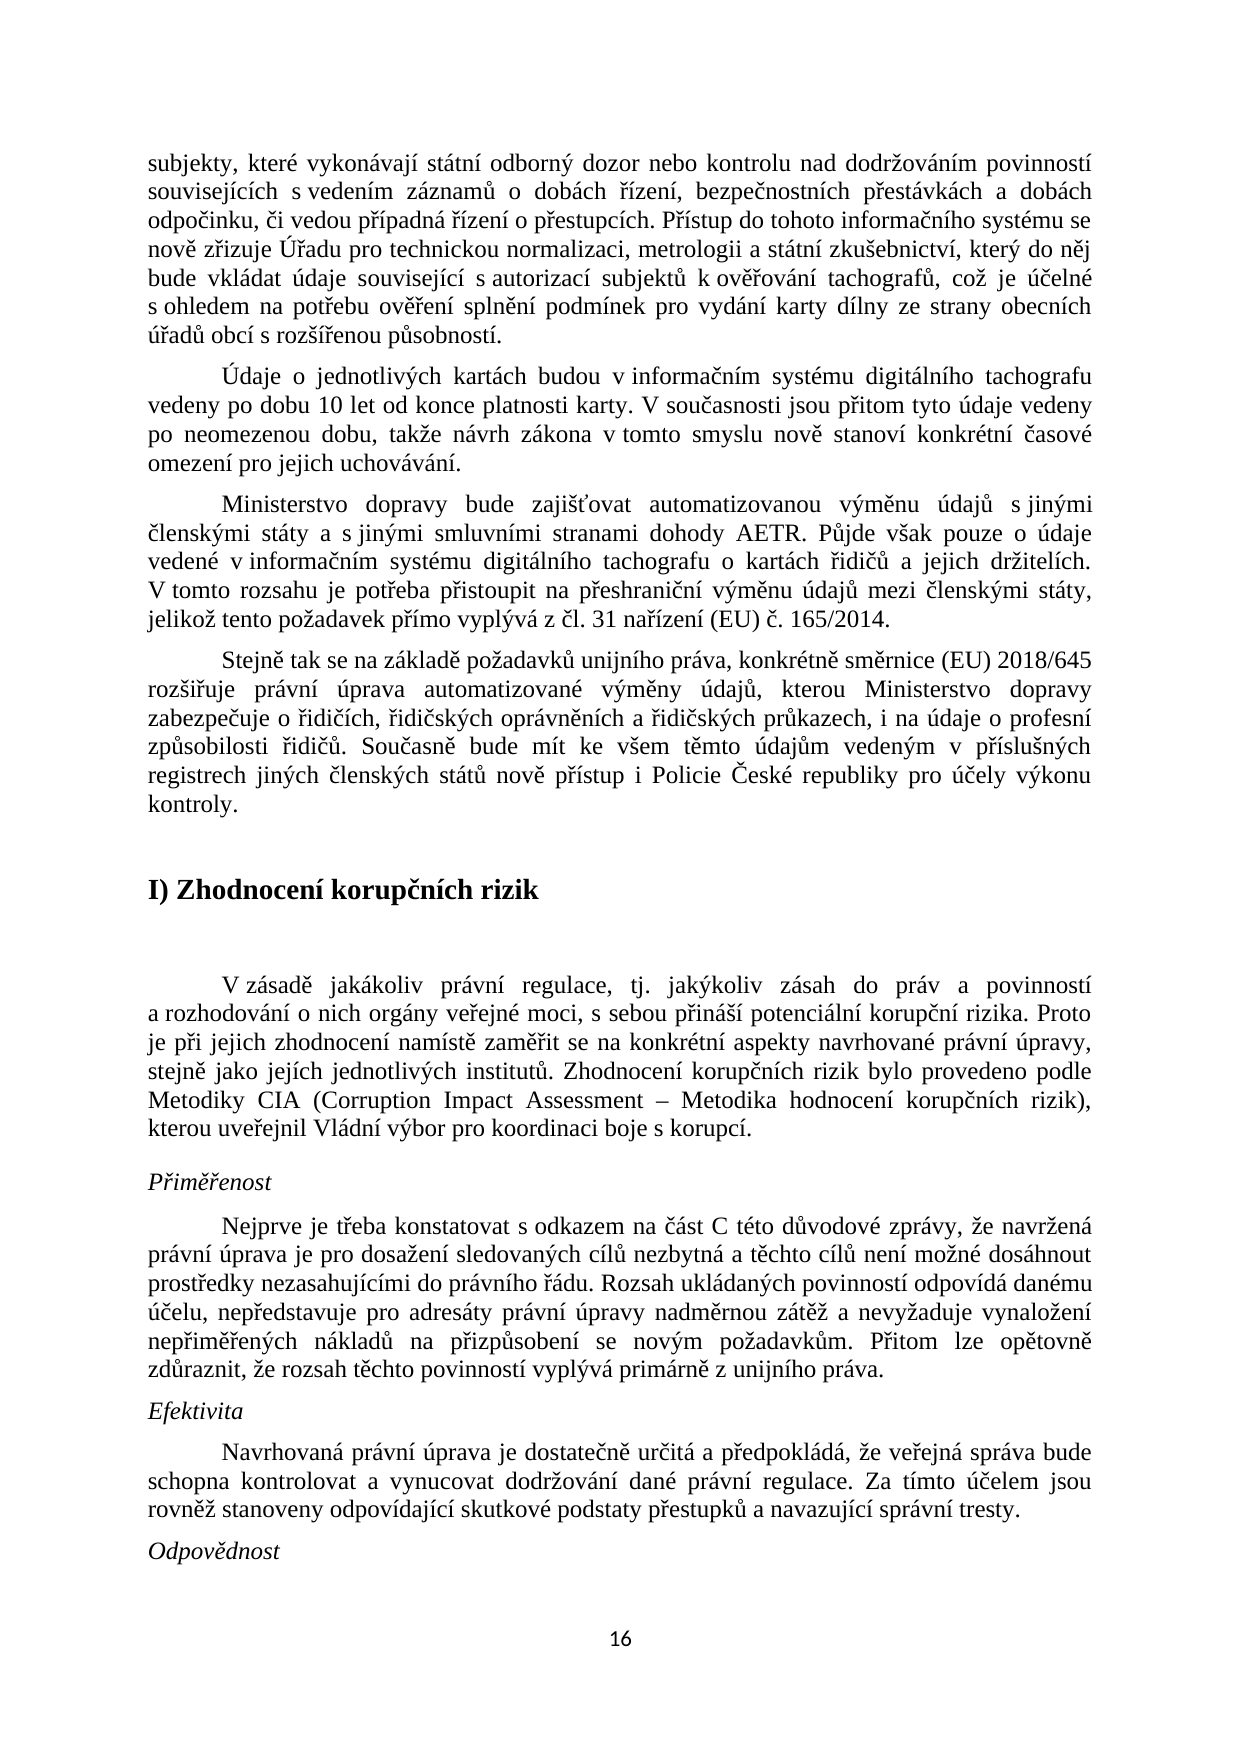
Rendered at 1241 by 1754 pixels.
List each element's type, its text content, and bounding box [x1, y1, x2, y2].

text Přiměřenost [148, 1167, 1093, 1196]
text I) Zhodnocení korupčních rizik [148, 872, 1093, 906]
text Stejně tak se na základě požadavků unijního práva, konkrétně směrnice (EU) 2018/645 rozšiřuje právní úprava automatizované výměny údajů, kterou Ministerstvo dopravy zabezpečuje o řidičích, řidičských oprávněních a řidičských průkazech, i na údaje o profesní způsobilosti řidičů. Současně bude mít ke všem těmto údajům vedeným v příslušných registrech jiných členských států nově přístup i Policie České republiky pro účely výkonu kontroly. [148, 645, 1093, 818]
text Nejprve je třeba konstatovat s odkazem na část C této důvodové zprávy, že navržená právní úprava je pro dosažení sledovaných cílů nezbytná a těchto cílů není možné dosáhnout prostředky nezasahujícími do právního řádu. Rozsah ukládaných povinností odpovídá danému účelu, nepředstavuje pro adresáty právní úpravy nadměrnou zátěž a nevyžaduje vynaložení nepřiměřených nákladů na přizpůsobení se novým požadavkům. Přitom lze opětovně zdůraznit, že rozsah těchto povinností vyplývá primárně z unijního práva. [148, 1211, 1093, 1383]
text Ministerstvo dopravy bude zajišťovat automatizovanou výměnu údajů s jinými členskými státy a s jinými smluvními stranami dohody AETR. Půjde však pouze o údaje vedené v informačním systému digitálního tachografu o kartách řidičů a jejich držitelích. V tomto rozsahu je potřeba přistoupit na přeshraniční výměnu údajů mezi členskými státy, jelikož tento požadavek přímo vyplývá z čl. 31 nařízení (EU) č. 165/2014. [148, 489, 1093, 633]
text Efektivita [148, 1396, 1093, 1424]
text Navrhovaná právní úprava je dostatečně určitá a předpokládá, že veřejná správa bude schopna kontrolovat a vynucovat dodržování dané právní regulace. Za tímto účelem jsou rovněž stanoveny odpovídající skutkové podstaty přestupků a navazující správní tresty. [148, 1437, 1093, 1523]
text subjekty, které vykonávají státní odborný dozor nebo kontrolu nad dodržováním povinností souvisejících s vedením záznamů o dobách řízení, bezpečnostních přestávkách a dobách odpočinku, či vedou případná řízení o přestupcích. Přístup do tohoto informačního systému se nově zřizuje Úřadu pro technickou normalizaci, metrologii a státní zkušebnictví, který do něj bude vkládat údaje související s autorizací subjektů k ověřování tachografů, což je účelné s ohledem na potřebu ověření splnění podmínek pro vydání karty dílny ze strany obecních úřadů obcí s rozšířenou působností. [148, 148, 1093, 349]
text V zásadě jakákoliv právní regulace, tj. jakýkoliv zásah do práv a povinností a rozhodování o nich orgány veřejné moci, s sebou přináší potenciální korupční rizika. Proto je při jejich zhodnocení namístě zaměřit se na konkrétní aspekty navrhované právní úpravy, stejně jako jejích jednotlivých institutů. Zhodnocení korupčních rizik bylo provedeno podle Metodiky CIA (Corruption Impact Assessment – Metodika hodnocení korupčních rizik), kterou uveřejnil Vládní výbor pro koordinaci boje s korupcí. [148, 970, 1093, 1142]
text Odpovědnost [148, 1536, 1093, 1564]
text Údaje o jednotlivých kartách budou v informačním systému digitálního tachografu vedeny po dobu 10 let od konce platnosti karty. V současnosti jsou přitom tyto údaje vedeny po neomezenou dobu, takže návrh zákona v tomto smyslu nově stanoví konkrétní časové omezení pro jejich uchovávání. [148, 361, 1093, 476]
